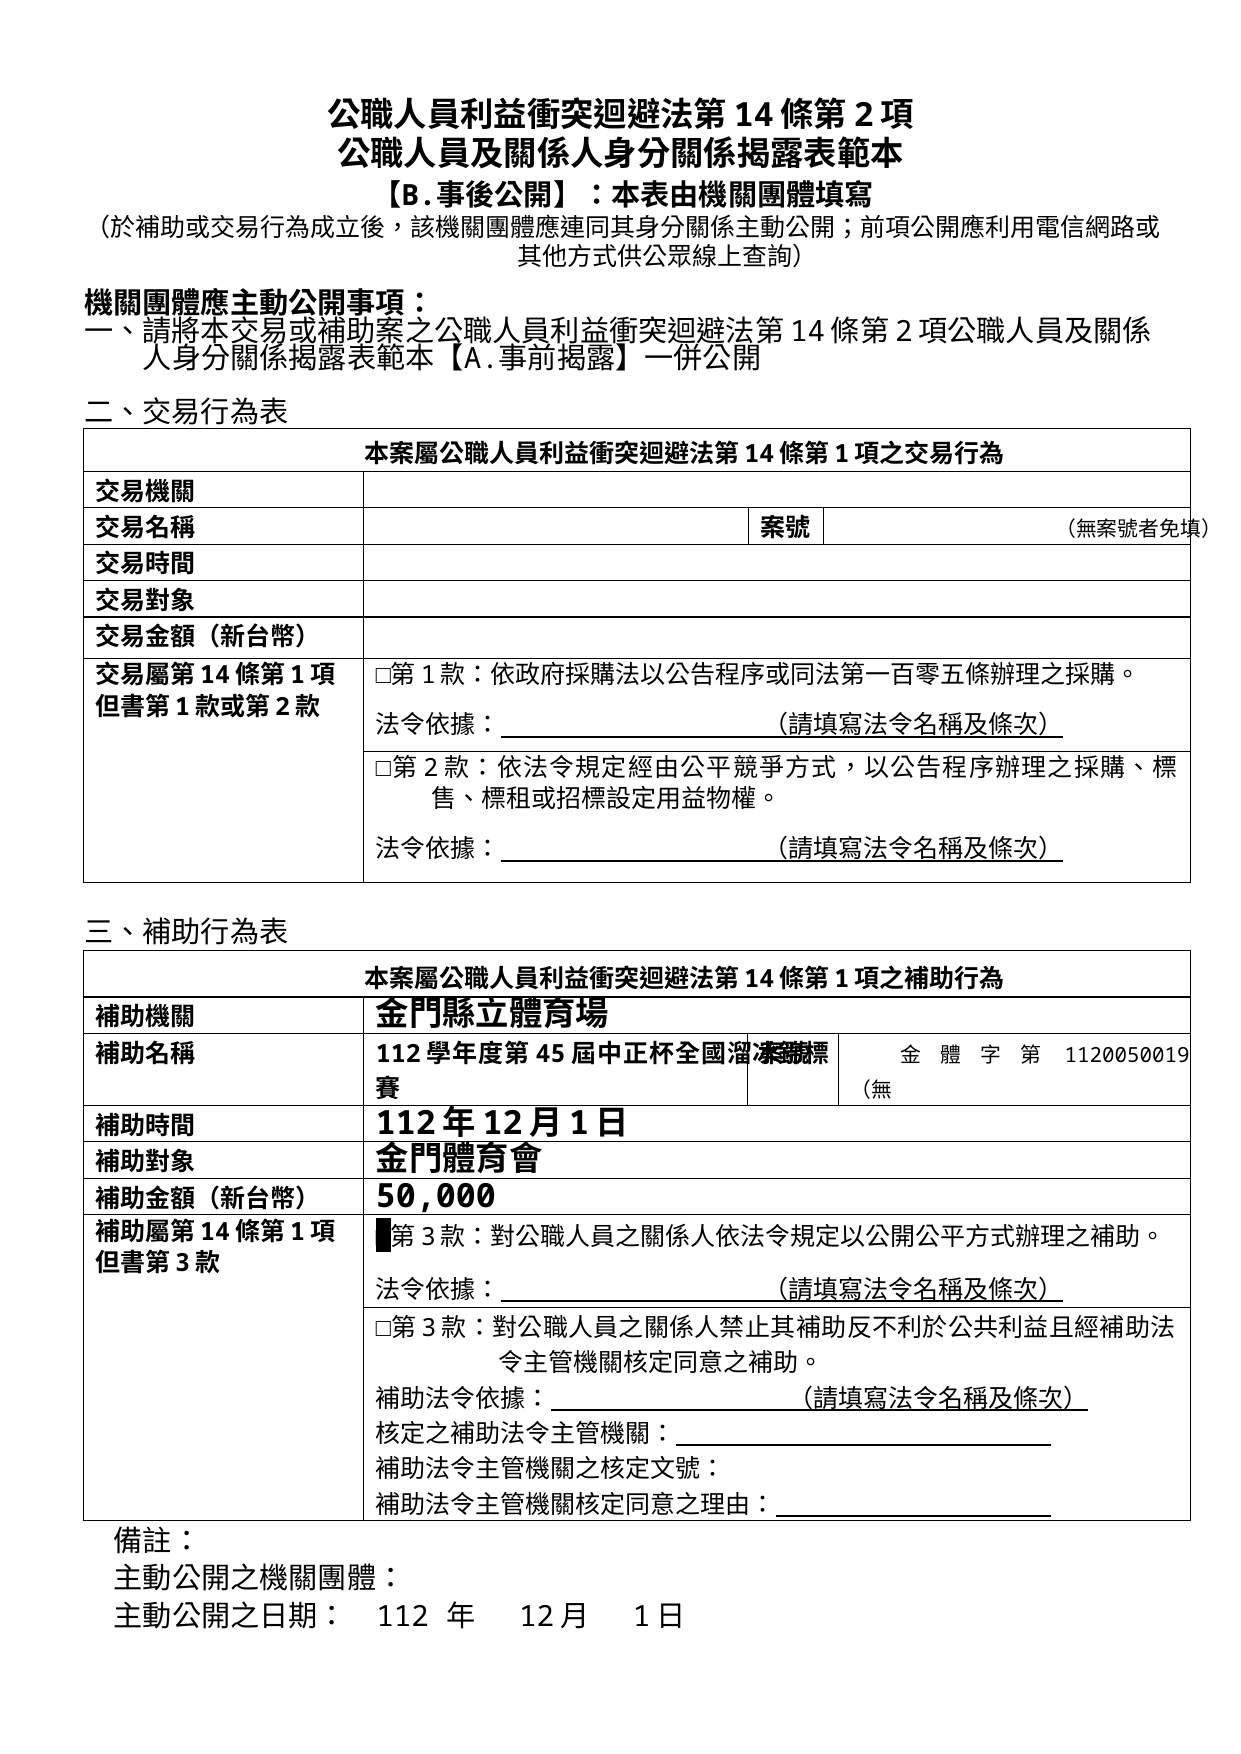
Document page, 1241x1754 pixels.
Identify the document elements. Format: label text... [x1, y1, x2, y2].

table_header 本案屬公職人員利益衝突迴避法第14條第1項之交易行為 [84, 429, 1190, 471]
table_cell □第3款：對公職人員之關係人依法令規定以公開公平方式辦理之補助。 法令依據： （請填寫法令名稱及條次） [364, 1215, 1190, 1307]
table_cell □第3款：對公職人員之關係人禁止其補助反不利於公共利益且經補助法令主管機關核定同意之補助。 補助法令依據： （請填寫法令名稱及條次） 核定之補助法令主管機關： 補助法令主管機關之核定文號： 補助法令主管機關核定同意之理由： [364, 1308, 1190, 1520]
table_cell 112學年度第45屆中正杯全國溜冰錦標賽 [364, 1034, 747, 1105]
table_cell [364, 508, 748, 543]
text 公職人員利益衝突迴避法第14條第2項 [187, 94, 1053, 134]
table_cell □第2款：依法令規定經由公平競爭方式，以公告程序辦理之採購、標售、標租或招標設定用益物權。 法令依據： （請填寫法令名稱及條次） [364, 752, 1190, 882]
table_cell 交易對象 [84, 581, 363, 616]
table_cell 補助金額（新台幣） [84, 1179, 363, 1214]
table_cell 50,000 [364, 1179, 1190, 1214]
table_cell 交易名稱 [84, 508, 363, 543]
table_cell 交易屬第14條第1項但書第1款或第2款 [84, 659, 363, 882]
text 公職人員及關係人身分關係揭露表範本 [187, 134, 1053, 174]
table_cell 金門縣立體育場 [364, 998, 1190, 1033]
table_cell 補助機關 [84, 998, 363, 1033]
table_cell 補助名稱 [84, 1034, 363, 1105]
table_cell 金門體育會 [364, 1142, 1190, 1178]
table_cell [364, 545, 1190, 580]
table_cell 金體字第1120050019號函 （無 [839, 1034, 1190, 1105]
table_cell [364, 618, 1190, 658]
text 主動公開之日期： 112 年 12月 1日 [113, 1596, 1147, 1634]
table_cell （無案號者免填） [824, 508, 1190, 543]
table_cell 交易金額（新台幣） [84, 618, 363, 658]
table_cell 案號 [748, 1034, 838, 1105]
text 三、補助行為表 [84, 916, 1147, 949]
text 機關團體應主動公開事項： [84, 290, 1162, 319]
text 二、交易行為表 [84, 401, 1162, 428]
table_cell [364, 472, 1190, 507]
table_cell 補助對象 [84, 1142, 363, 1178]
table_header 本案屬公職人員利益衝突迴避法第14條第1項之補助行為 [84, 951, 1190, 996]
table_cell □第1款：依政府採購法以公告程序或同法第一百零五條辦理之採購。 法令依據： （請填寫法令名稱及條次） [364, 659, 1190, 751]
text 【B.事後公開】：本表由機關團體填寫 [84, 174, 1162, 213]
table_cell 交易機關 [84, 472, 363, 507]
table_cell [364, 581, 1190, 616]
table_cell 補助屬第14條第1項但書第3款 [84, 1215, 363, 1520]
table_cell 112年12月1日 [364, 1106, 1190, 1141]
text 一、請將本交易或補助案之公職人員利益衝突迴避法第14條第2項公職人員及關係人身分關係揭露表範本【A.事前揭露】一併公開 [84, 319, 1162, 374]
text 備註： [113, 1521, 1147, 1559]
text （於補助或交易行為成立後，該機關團體應連同其身分關係主動公開；前項公開應利用電信網路或其他方式供公眾線上查詢） [84, 213, 1162, 272]
text 主動公開之機關團體： [113, 1559, 1147, 1596]
table_cell 補助時間 [84, 1106, 363, 1141]
table_cell 交易時間 [84, 545, 363, 580]
table_cell 案號 [749, 508, 823, 543]
